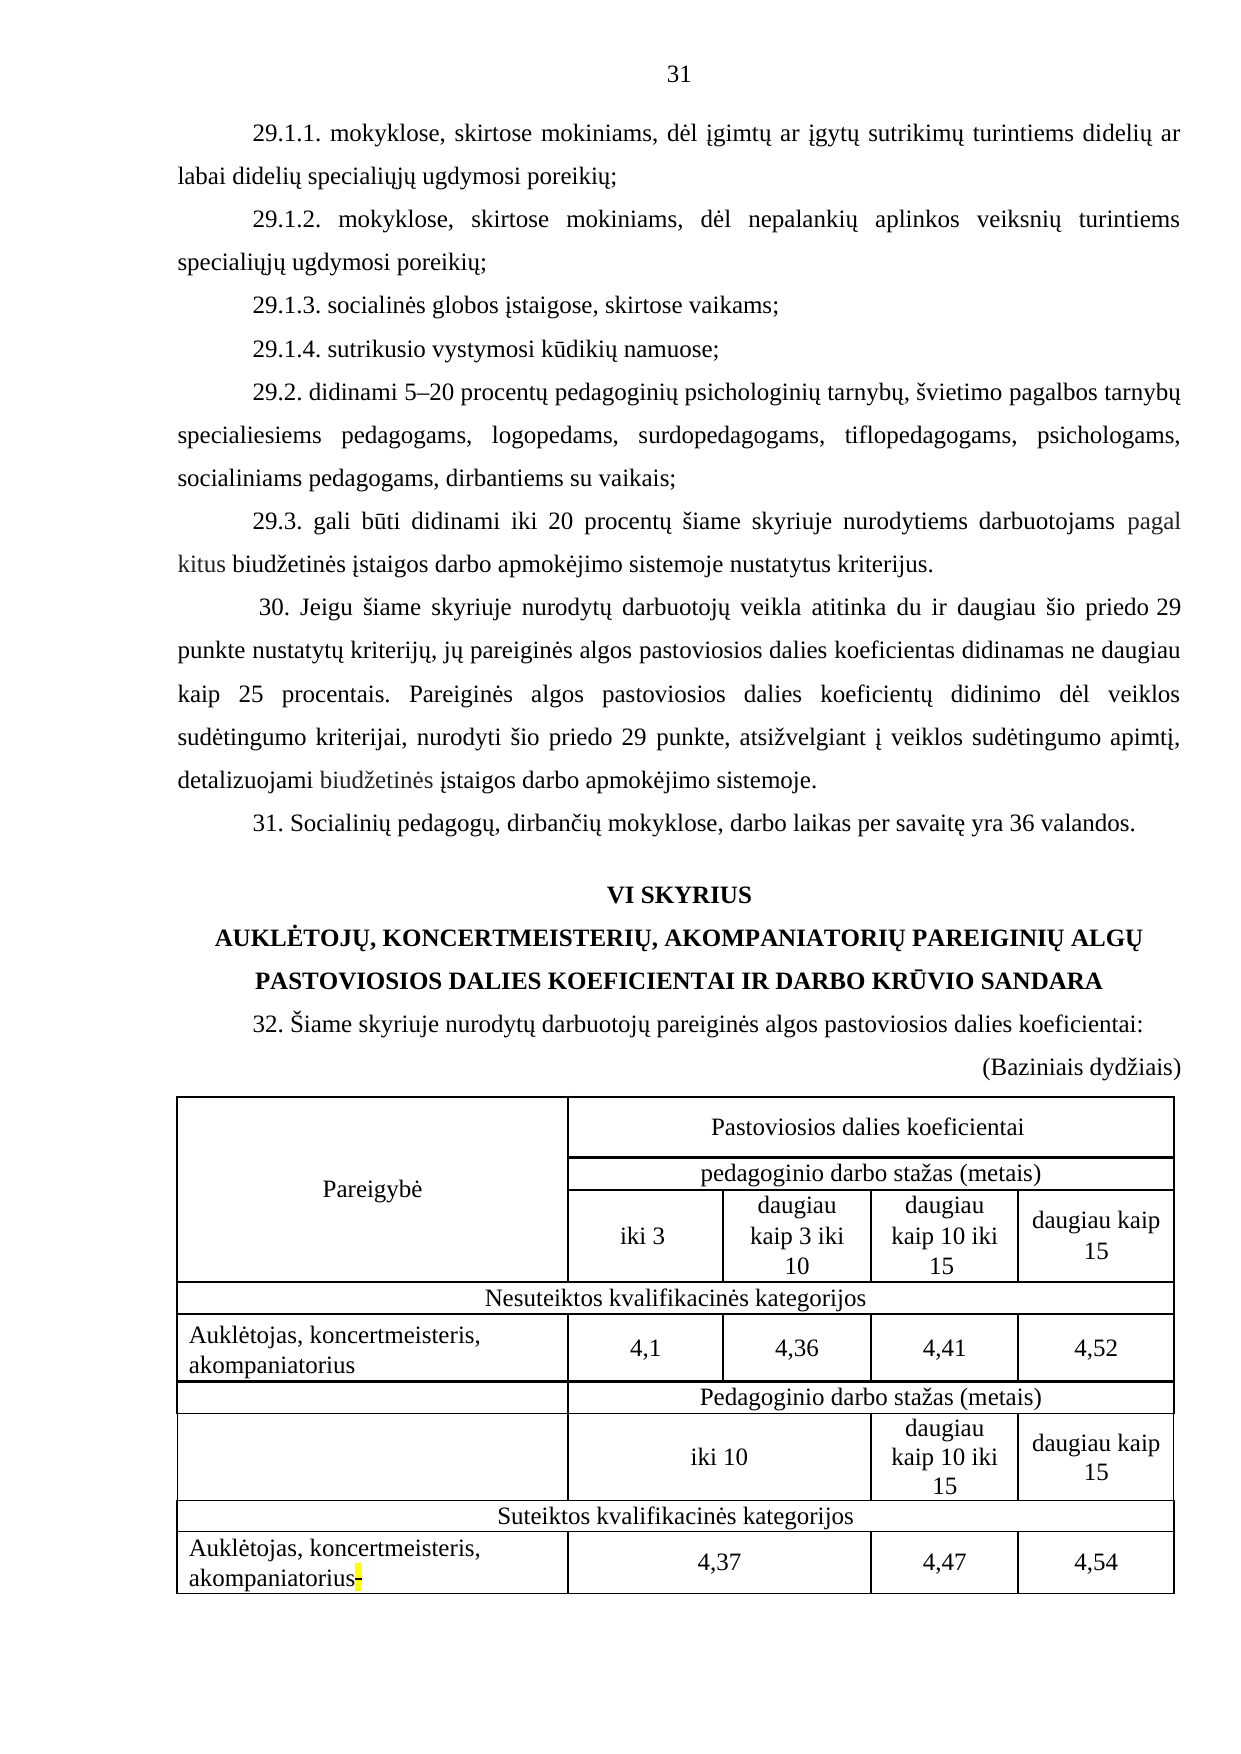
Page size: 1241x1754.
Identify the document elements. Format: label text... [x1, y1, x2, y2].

table_cell 4,52 [1019, 1315, 1173, 1380]
table_cell Pedagoginio darbo stažas (metais) [569, 1383, 1173, 1412]
text (Baziniais dydžiais) [177, 1052, 1181, 1081]
text AUKLĖTOJŲ, KONCERTMEISTERIŲ, AKOMPANIATORIŲ PAREIGINIŲ ALGŲ PASTOVIOSIOS DALIES KOEFICIENTAI IR DARBO KRŪVIO SANDARA [177, 923, 1181, 995]
text 29.1.4. sutrikusio vystymosi kūdikių namuose; [177, 334, 1181, 362]
text 29.2. didinami 5–20 procentų pedagoginių psichologinių tarnybų, švietimo pagalbos tarnybų specialiesiems pedagogams, logopedams, surdopedagogams, tiflopedagogams, psichologams, socialiniams pedagogams, dirbantiems su vaikais; [177, 377, 1181, 492]
table_cell Nesuteiktos kvalifikacinės kategorijos [178, 1283, 1173, 1313]
table_cell Suteiktos kvalifikacinės kategorijos [178, 1501, 1173, 1531]
text 29.3. gali būti didinami iki 20 procentų šiame skyriuje nurodytiems darbuotojams pagal kitus biudžetinės įstaigos darbo apmokėjimo sistemoje nustatytus kriterijus. [177, 506, 1181, 578]
table_cell 4,37 [569, 1532, 870, 1593]
table_cell 4,1 [569, 1315, 722, 1380]
text 30. Jeigu šiame skyriuje nurodytų darbuotojų veikla atitinka du ir daugiau šio priedo 29 punkte nustatytų kriterijų, jų pareiginės algos pastoviosios dalies koeficientas didinamas ne daugiau kaip 25 procentais. Pareiginės algos pastoviosios dalies koeficientų didinimo dėl veiklos sudėtingumo kriterijai, nurodyti šio priedo 29 punkte, atsižvelgiant į veiklos sudėtingumo apimtį, detalizuojami biudžetinės įstaigos darbo apmokėjimo sistemoje. [177, 592, 1181, 794]
table_cell daugiau kaip 10 iki 15 [872, 1414, 1017, 1500]
table_cell 4,36 [724, 1315, 870, 1380]
text 29.1.2. mokyklose, skirtose mokiniams, dėl nepalankių aplinkos veiksnių turintiems specialiųjų ugdymosi poreikių; [177, 204, 1181, 276]
text 29.1.1. mokyklose, skirtose mokiniams, dėl įgimtų ar įgytų sutrikimų turintiems didelių ar labai didelių specialiųjų ugdymosi poreikių; [177, 118, 1181, 190]
table_cell [178, 1414, 567, 1500]
table_cell 4,47 [872, 1532, 1017, 1593]
table_cell 4,41 [872, 1315, 1017, 1380]
table_cell 4,54 [1019, 1532, 1173, 1593]
text 29.1.3. socialinės globos įstaigose, skirtose vaikams; [177, 291, 1181, 319]
text 31. Socialinių pedagogų, dirbančių mokyklose, darbo laikas per savaitę yra 36 valandos. [177, 808, 1181, 837]
table_header Pareigybė [178, 1098, 567, 1281]
table_cell Auklėtojas, koncertmeisteris, akompaniatorius [178, 1532, 567, 1593]
table_header Pastoviosios dalies koeficientai [569, 1098, 1173, 1156]
table_cell daugiau kaip 15 [1019, 1191, 1173, 1281]
table_cell Auklėtojas, koncertmeisteris, akompaniatorius [178, 1315, 567, 1380]
text 32. Šiame skyriuje nurodytų darbuotojų pareiginės algos pastoviosios dalies koeficientai: [177, 1009, 1181, 1038]
table_cell iki 10 [569, 1414, 870, 1500]
table_cell iki 3 [569, 1191, 722, 1281]
table_cell [178, 1383, 567, 1412]
table_cell daugiau kaip 10 iki 15 [872, 1191, 1017, 1281]
table_cell daugiau kaip 15 [1019, 1414, 1173, 1500]
table_cell pedagoginio darbo stažas (metais) [569, 1159, 1173, 1188]
table_cell daugiau kaip 3 iki 10 [724, 1191, 870, 1281]
text VI SKYRIUS [177, 880, 1181, 909]
